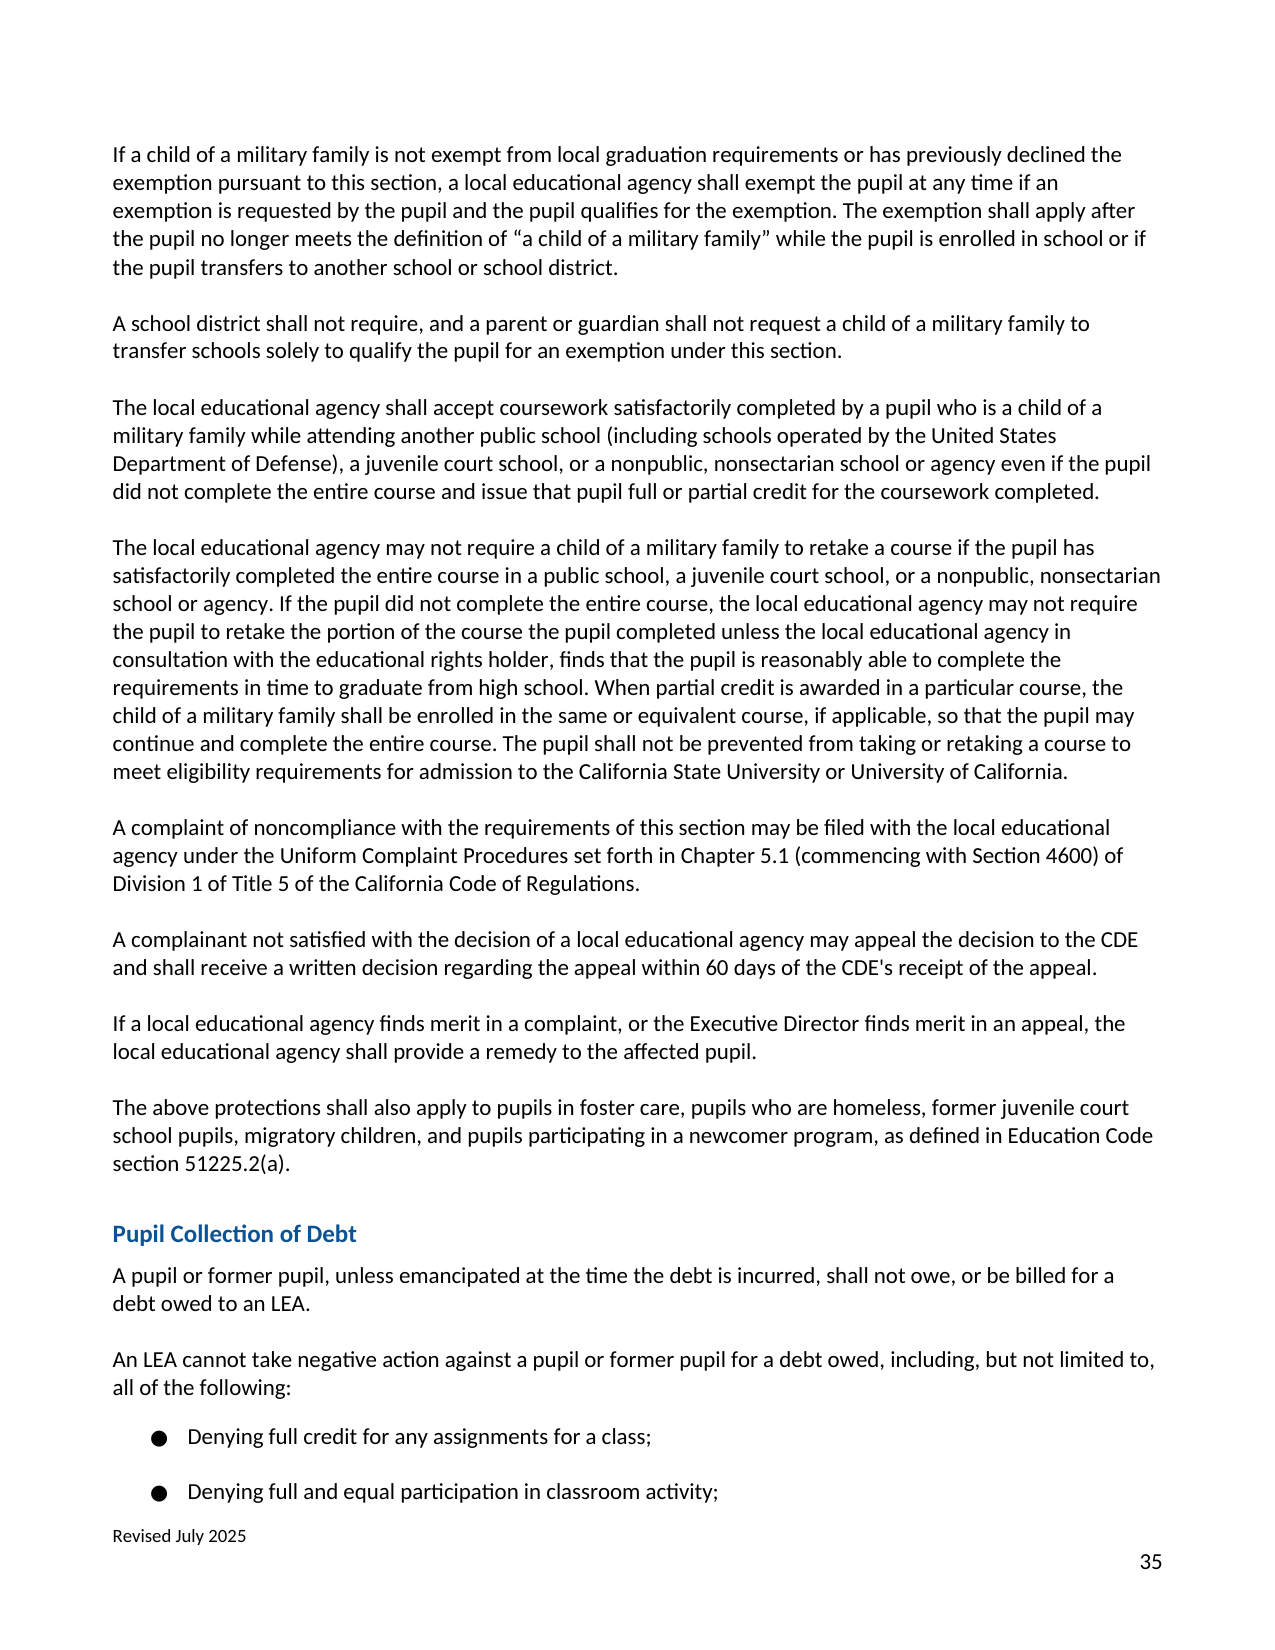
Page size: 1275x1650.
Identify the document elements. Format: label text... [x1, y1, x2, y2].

text If a local educational agency finds merit in a complaint, or the Executive Director finds merit in an appeal, the local educational agency shall provide a remedy to the affected pupil. [112, 1009, 1162, 1065]
text A complaint of noncompliance with the requirements of this section may be filed with the local educational agency under the Uniform Complaint Procedures set forth in Chapter 5.1 (commencing with Section 4600) of Division 1 of Title 5 of the California Code of Regulations. [112, 813, 1162, 897]
text An LEA cannot take negative action against a pupil or former pupil for a debt owed, including, but not limited to, all of the following: [112, 1345, 1162, 1401]
text A complainant not satisfied with the decision of a local educational agency may appeal the decision to the CDE and shall receive a written decision regarding the appeal within 60 days of the CDE's receipt of the appeal. [112, 925, 1162, 981]
subtitle Pupil Collection of Debt [112, 1218, 1162, 1248]
text The above protections shall also apply to pupils in foster care, pupils who are homeless, former juvenile court school pupils, migratory children, and pupils participating in a newcomer program, as defined in Education Code section 51225.2(a). [112, 1093, 1162, 1177]
list Denying full credit for any assignments for a class; [150, 1413, 1162, 1456]
list Denying full and equal participation in classroom activity; [150, 1469, 1162, 1511]
text The local educational agency may not require a child of a military family to retake a course if the pupil has satisfactorily completed the entire course in a public school, a juvenile court school, or a nonpublic, nonsectarian school or agency. If the pupil did not complete the entire course, the local educational agency may not require the pupil to retake the portion of the course the pupil completed unless the local educational agency in consultation with the educational rights holder, finds that the pupil is reasonably able to complete the requirements in time to graduate from high school. When partial credit is awarded in a particular course, the child of a military family shall be enrolled in the same or equivalent course, if applicable, so that the pupil may continue and complete the entire course. The pupil shall not be prevented from taking or retaking a course to meet eligibility requirements for admission to the California State University or University of California. [112, 533, 1162, 785]
text A school district shall not require, and a parent or guardian shall not request a child of a military family to transfer schools solely to qualify the pupil for an exemption under this section. [112, 309, 1162, 365]
text A pupil or former pupil, unless emancipated at the time the debt is incurred, shall not owe, or be billed for a debt owed to an LEA. [112, 1261, 1162, 1317]
text If a child of a military family is not exempt from local graduation requirements or has previously declined the exemption pursuant to this section, a local educational agency shall exempt the pupil at any time if an exemption is requested by the pupil and the pupil qualifies for the exemption. The exemption shall apply after the pupil no longer meets the definition of “a child of a military family” while the pupil is enrolled in school or if the pupil transfers to another school or school district. [112, 141, 1162, 281]
text The local educational agency shall accept coursework satisfactorily completed by a pupil who is a child of a military family while attending another public school (including schools operated by the United States Department of Defense), a juvenile court school, or a nonpublic, nonsectarian school or agency even if the pupil did not complete the entire course and issue that pupil full or partial credit for the coursework completed. [112, 393, 1162, 505]
